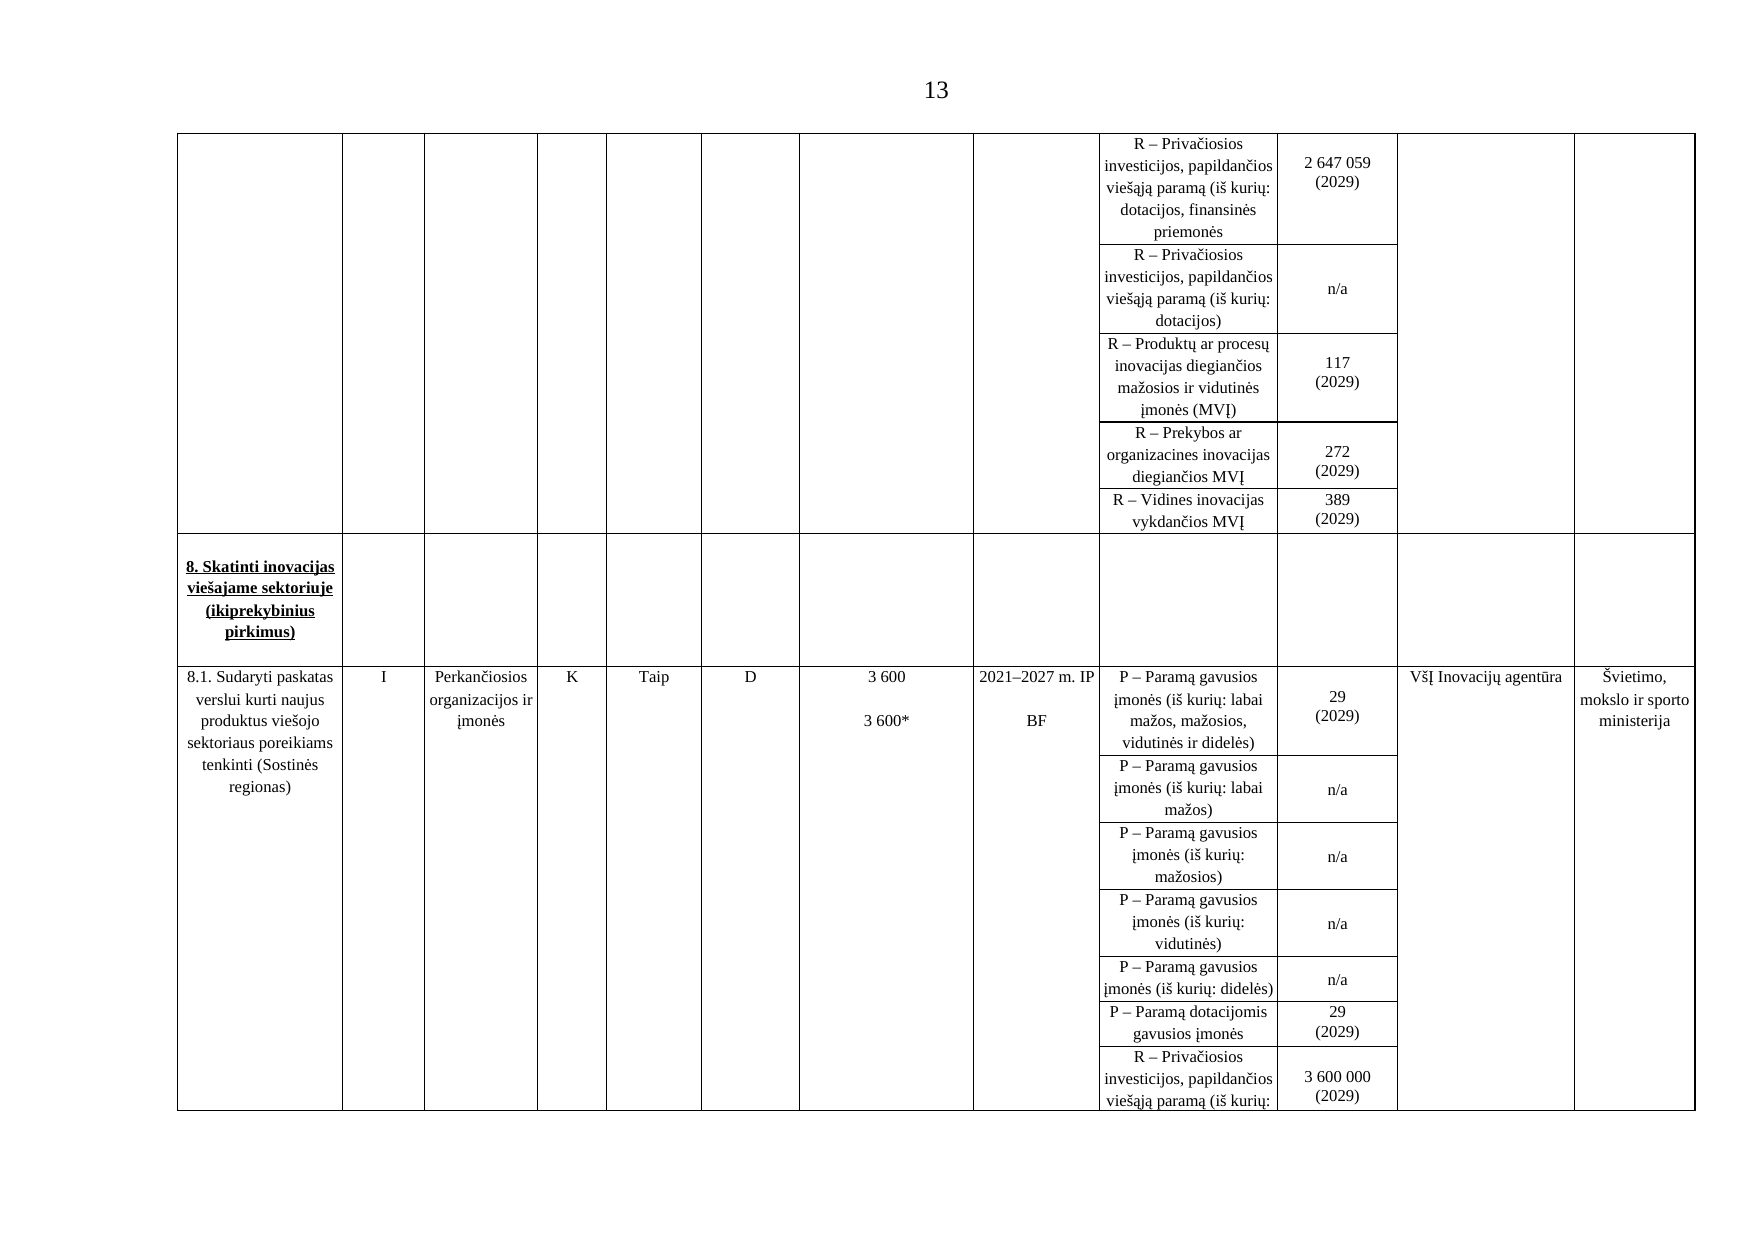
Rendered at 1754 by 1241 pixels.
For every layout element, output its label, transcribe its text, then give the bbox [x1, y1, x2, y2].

table_cell [538, 534, 606, 666]
table_cell R – Vidines inovacijas vykdančios MVĮ [1100, 489, 1277, 533]
table_cell n/a [1278, 823, 1397, 889]
table_cell P – Paramą gavusios įmonės (iš kurių: vidutinės) [1100, 890, 1277, 956]
table_cell [607, 534, 701, 666]
table_cell [178, 134, 342, 533]
table_cell [974, 134, 1099, 533]
table_cell n/a [1278, 756, 1397, 822]
table_cell P – Paramą gavusios įmonės (iš kurių: labai mažos, mažosios, vidutinės ir didelės) [1100, 667, 1277, 755]
table_cell n/a [1278, 890, 1397, 956]
table_cell I [343, 667, 424, 1110]
table_cell [702, 134, 799, 533]
table_cell 117 (2029) [1278, 334, 1397, 421]
table_cell [425, 134, 537, 533]
table_cell [343, 534, 424, 666]
table_cell K [538, 667, 606, 1110]
table_cell 3 600 000 (2029) [1278, 1047, 1397, 1110]
table_cell VšĮ Inovacijų agentūra [1398, 667, 1574, 1110]
table_cell 29 (2029) [1278, 1002, 1397, 1046]
table_cell Švietimo, mokslo ir sporto ministerija [1575, 667, 1694, 1110]
table_cell 29 (2029) [1278, 667, 1397, 755]
table_cell Taip [607, 667, 701, 1110]
table_cell R – Privačiosios investicijos, papildančios viešąją paramą (iš kurių: dotacijos, finansinės priemonės [1100, 134, 1277, 243]
table_cell n/a [1278, 245, 1397, 332]
table_cell Perkančiosios organizacijos ir įmonės [425, 667, 537, 1110]
table_cell [1575, 134, 1694, 533]
table_cell [800, 534, 973, 666]
table_cell 3 600 3 600* [800, 667, 973, 1110]
table_cell [702, 534, 799, 666]
table_cell [425, 534, 537, 666]
table_cell 8. Skatinti inovacijas viešajame sektoriuje (ikiprekybinius pirkimus) [178, 534, 342, 666]
table_cell [538, 134, 606, 533]
table_cell 8.1. Sudaryti paskatas verslui kurti naujus produktus viešojo sektoriaus poreikiams tenkinti (Sostinės regionas) [178, 667, 342, 1110]
table_cell 2 647 059 (2029) [1278, 134, 1397, 243]
table_cell P – Paramą gavusios įmonės (iš kurių: labai mažos) [1100, 756, 1277, 822]
table_cell [1575, 534, 1694, 666]
table_cell P – Paramą gavusios įmonės (iš kurių: mažosios) [1100, 823, 1277, 889]
table_cell D [702, 667, 799, 1110]
table_cell P – Paramą gavusios įmonės (iš kurių: didelės) [1100, 957, 1277, 1001]
table_cell [1398, 534, 1574, 666]
table_cell n/a [1278, 957, 1397, 1001]
table_cell [1398, 134, 1574, 533]
table_cell R – Privačiosios investicijos, papildančios viešąją paramą (iš kurių: [1100, 1047, 1277, 1110]
table_cell 389 (2029) [1278, 489, 1397, 533]
table_cell [1100, 534, 1277, 666]
table_cell R – Produktų ar procesų inovacijas diegiančios mažosios ir vidutinės įmonės (MVĮ) [1100, 334, 1277, 421]
table_cell [974, 534, 1099, 666]
table_cell R – Privačiosios investicijos, papildančios viešąją paramą (iš kurių: dotacijos) [1100, 245, 1277, 332]
table_cell [800, 134, 973, 533]
table_cell [1278, 534, 1397, 666]
table_cell 272 (2029) [1278, 423, 1397, 488]
table_cell R – Prekybos ar organizacines inovacijas diegiančios MVĮ [1100, 423, 1277, 488]
table_cell [343, 134, 424, 533]
table_cell [607, 134, 701, 533]
table_cell 2021–2027 m. IP BF [974, 667, 1099, 1110]
table_cell P – Paramą dotacijomis gavusios įmonės [1100, 1002, 1277, 1046]
